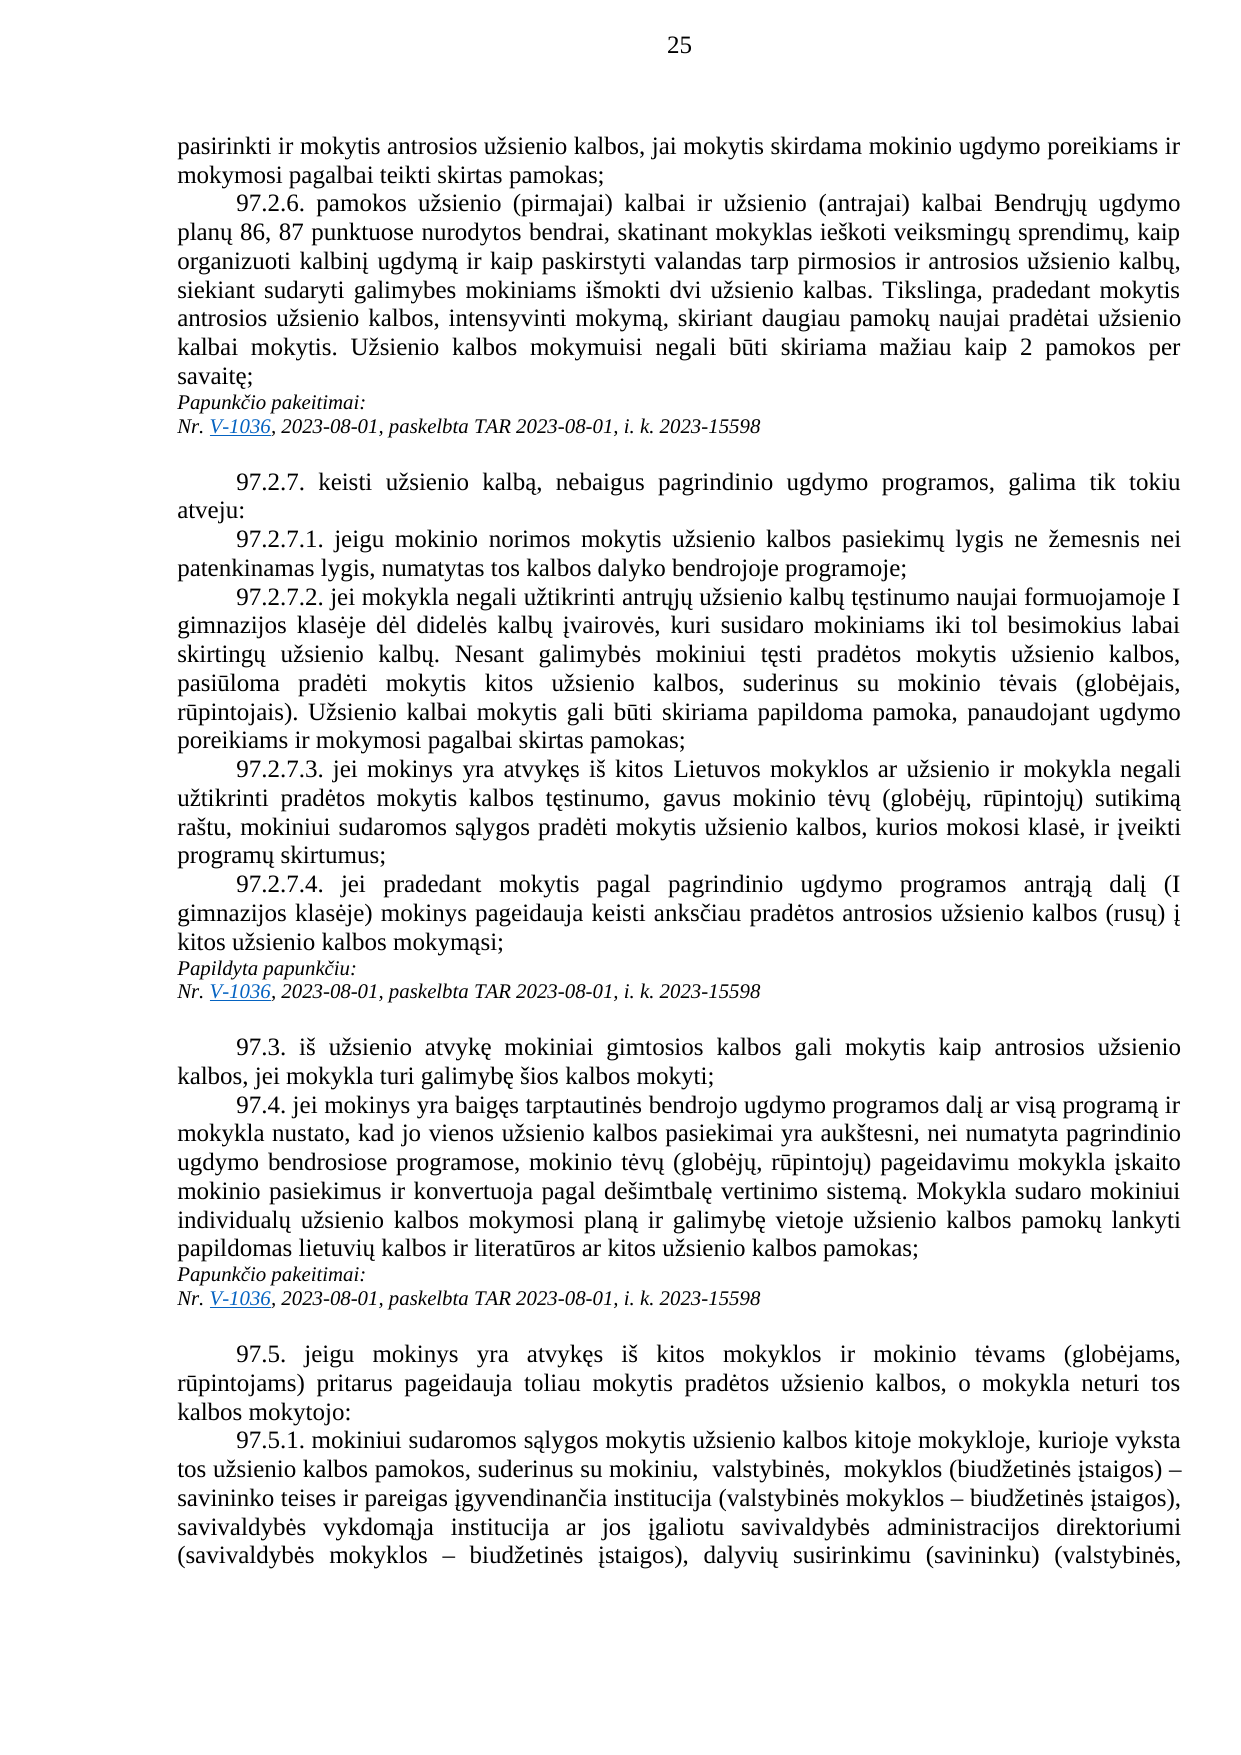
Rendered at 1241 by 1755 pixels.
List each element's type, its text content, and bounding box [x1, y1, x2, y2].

text 97.2.7.3. jei mokinys yra atvykęs iš kitos Lietuvos mokyklos ar užsienio ir mokykla negali užtikrinti pradėtos mokytis kalbos tęstinumo, gavus mokinio tėvų (globėjų, rūpintojų) sutikimą raštu, mokiniui sudaromos sąlygos pradėti mokytis užsienio kalbos, kurios mokosi klasė, ir įveikti programų skirtumus; [177, 754, 1182, 869]
text Nr. V-1036, 2023-08-01, paskelbta TAR 2023-08-01, i. k. 2023-15598 [177, 979, 1182, 1003]
text 97.5.1. mokiniui sudaromos sąlygos mokytis užsienio kalbos kitoje mokykloje, kurioje vyksta tos užsienio kalbos pamokos, suderinus su mokiniu, valstybinės, mokyklos (biudžetinės įstaigos) – savininko teises ir pareigas įgyvendinančia institucija (valstybinės mokyklos – biudžetinės įstaigos), savivaldybės vykdomąja institucija ar jos įgaliotu savivaldybės administracijos direktoriumi (savivaldybės mokyklos – biudžetinės įstaigos), dalyvių susirinkimu (savininku) (valstybinės, [177, 1425, 1182, 1569]
text 97.2.6. pamokos užsienio (pirmajai) kalbai ir užsienio (antrajai) kalbai Bendrųjų ugdymo planų 86, 87 punktuose nurodytos bendrai, skatinant mokyklas ieškoti veiksmingų sprendimų, kaip organizuoti kalbinį ugdymą ir kaip paskirstyti valandas tarp pirmosios ir antrosios užsienio kalbų, siekiant sudaryti galimybes mokiniams išmokti dvi užsienio kalbas. Tikslinga, pradedant mokytis antrosios užsienio kalbos, intensyvinti mokymą, skiriant daugiau pamokų naujai pradėtai užsienio kalbai mokytis. Užsienio kalbos mokymuisi negali būti skiriama mažiau kaip 2 pamokos per savaitę; [177, 188, 1182, 390]
text Nr. V-1036, 2023-08-01, paskelbta TAR 2023-08-01, i. k. 2023-15598 [177, 1286, 1182, 1310]
text 97.4. jei mokinys yra baigęs tarptautinės bendrojo ugdymo programos dalį ar visą programą ir mokykla nustato, kad jo vienos užsienio kalbos pasiekimai yra aukštesni, nei numatyta pagrindinio ugdymo bendrosiose programose, mokinio tėvų (globėjų, rūpintojų) pageidavimu mokykla įskaito mokinio pasiekimus ir konvertuoja pagal dešimtbalę vertinimo sistemą. Mokykla sudaro mokiniui individualų užsienio kalbos mokymosi planą ir galimybę vietoje užsienio kalbos pamokų lankyti papildomas lietuvių kalbos ir literatūros ar kitos užsienio kalbos pamokas; [177, 1090, 1182, 1262]
text Papildyta papunkčiu: [177, 955, 1182, 979]
text Papunkčio pakeitimai: [177, 1262, 1182, 1286]
text 97.3. iš užsienio atvykę mokiniai gimtosios kalbos gali mokytis kaip antrosios užsienio kalbos, jei mokykla turi galimybę šios kalbos mokyti; [177, 1032, 1182, 1090]
text 97.5. jeigu mokinys yra atvykęs iš kitos mokyklos ir mokinio tėvams (globėjams, rūpintojams) pritarus pageidauja toliau mokytis pradėtos užsienio kalbos, o mokykla neturi tos kalbos mokytojo: [177, 1339, 1182, 1425]
text Papunkčio pakeitimai: [177, 390, 1182, 414]
text 97.2.7. keisti užsienio kalbą, nebaigus pagrindinio ugdymo programos, galima tik tokiu atveju: [177, 467, 1182, 524]
text Nr. V-1036, 2023-08-01, paskelbta TAR 2023-08-01, i. k. 2023-15598 [177, 414, 1182, 438]
text 97.2.7.2. jei mokykla negali užtikrinti antrųjų užsienio kalbų tęstinumo naujai formuojamoje I gimnazijos klasėje dėl didelės kalbų įvairovės, kuri susidaro mokiniams iki tol besimokius labai skirtingų užsienio kalbų. Nesant galimybės mokiniui tęsti pradėtos mokytis užsienio kalbos, pasiūloma pradėti mokytis kitos užsienio kalbos, suderinus su mokinio tėvais (globėjais, rūpintojais). Užsienio kalbai mokytis gali būti skiriama papildoma pamoka, panaudojant ugdymo poreikiams ir mokymosi pagalbai skirtas pamokas; [177, 582, 1182, 754]
text pasirinkti ir mokytis antrosios užsienio kalbos, jai mokytis skirdama mokinio ugdymo poreikiams ir mokymosi pagalbai teikti skirtas pamokas; [177, 131, 1182, 188]
text 97.2.7.4. jei pradedant mokytis pagal pagrindinio ugdymo programos antrąją dalį (I gimnazijos klasėje) mokinys pageidauja keisti anksčiau pradėtos antrosios užsienio kalbos (rusų) į kitos užsienio kalbos mokymąsi; [177, 869, 1182, 955]
text 97.2.7.1. jeigu mokinio norimos mokytis užsienio kalbos pasiekimų lygis ne žemesnis nei patenkinamas lygis, numatytas tos kalbos dalyko bendrojoje programoje; [177, 524, 1182, 582]
